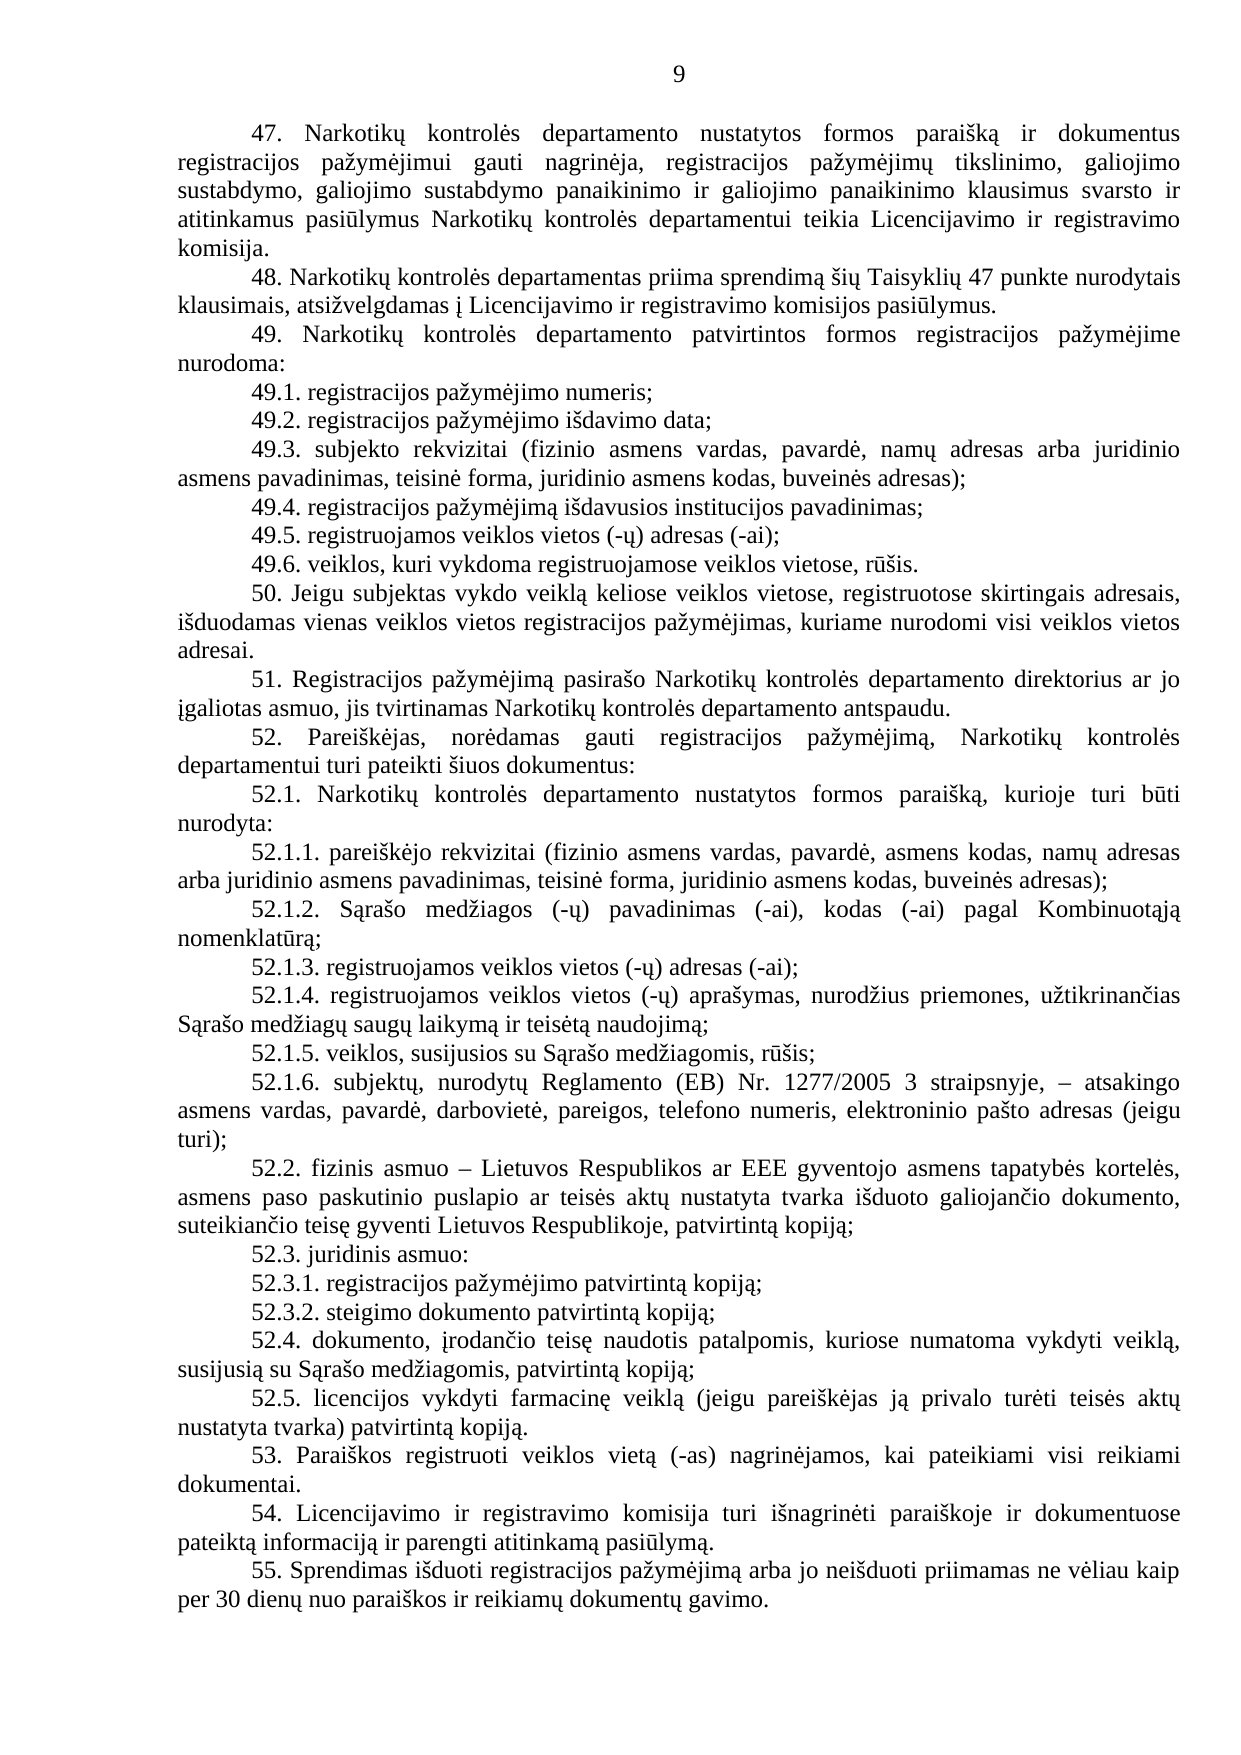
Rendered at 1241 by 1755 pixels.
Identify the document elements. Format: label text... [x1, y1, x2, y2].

text 52.1.2. Sąrašo medžiagos (-ų) pavadinimas (-ai), kodas (-ai) pagal Kombinuotąją nomenklatūrą; [177, 894, 1181, 952]
text 52.1.1. pareiškėjo rekvizitai (fizinio asmens vardas, pavardė, asmens kodas, namų adresas arba juridinio asmens pavadinimas, teisinė forma, juridinio asmens kodas, buveinės adresas); [177, 837, 1181, 894]
text 49.6. veiklos, kuri vykdoma registruojamose veiklos vietose, rūšis. [177, 549, 1181, 578]
text 52.1. Narkotikų kontrolės departamento nustatytos formos paraišką, kurioje turi būti nurodyta: [177, 779, 1181, 837]
text 52. Pareiškėjas, norėdamas gauti registracijos pažymėjimą, Narkotikų kontrolės departamentui turi pateikti šiuos dokumentus: [177, 722, 1181, 779]
text 47. Narkotikų kontrolės departamento nustatytos formos paraišką ir dokumentus registracijos pažymėjimui gauti nagrinėja, registracijos pažymėjimų tikslinimo, galiojimo sustabdymo, galiojimo sustabdymo panaikinimo ir galiojimo panaikinimo klausimus svarsto ir atitinkamus pasiūlymus Narkotikų kontrolės departamentui teikia Licencijavimo ir registravimo komisija. [177, 118, 1181, 262]
text 53. Paraiškos registruoti veiklos vietą (-as) nagrinėjamos, kai pateikiami visi reikiami dokumentai. [177, 1441, 1181, 1498]
text 50. Jeigu subjektas vykdo veiklą keliose veiklos vietose, registruotose skirtingais adresais, išduodamas vienas veiklos vietos registracijos pažymėjimas, kuriame nurodomi visi veiklos vietos adresai. [177, 578, 1181, 664]
text 49.4. registracijos pažymėjimą išdavusios institucijos pavadinimas; [177, 492, 1181, 521]
text 49.1. registracijos pažymėjimo numeris; [177, 377, 1181, 406]
text 52.1.6. subjektų, nurodytų Reglamento (EB) Nr. 1277/2005 3 straipsnyje, – atsakingo asmens vardas, pavardė, darbovietė, pareigos, telefono numeris, elektroninio pašto adresas (jeigu turi); [177, 1067, 1181, 1153]
text 52.1.3. registruojamos veiklos vietos (-ų) adresas (-ai); [177, 952, 1181, 981]
text 49.3. subjekto rekvizitai (fizinio asmens vardas, pavardė, namų adresas arba juridinio asmens pavadinimas, teisinė forma, juridinio asmens kodas, buveinės adresas); [177, 434, 1181, 492]
text 52.3.2. steigimo dokumento patvirtintą kopiją; [177, 1297, 1181, 1326]
text 52.1.5. veiklos, susijusios su Sąrašo medžiagomis, rūšis; [177, 1038, 1181, 1067]
text 52.2. fizinis asmuo – Lietuvos Respublikos ar EEE gyventojo asmens tapatybės kortelės, asmens paso paskutinio puslapio ar teisės aktų nustatyta tvarka išduoto galiojančio dokumento, suteikiančio teisę gyventi Lietuvos Respublikoje, patvirtintą kopiją; [177, 1153, 1181, 1239]
text 52.3.1. registracijos pažymėjimo patvirtintą kopiją; [177, 1268, 1181, 1297]
text 52.4. dokumento, įrodančio teisę naudotis patalpomis, kuriose numatoma vykdyti veiklą, susijusią su Sąrašo medžiagomis, patvirtintą kopiją; [177, 1326, 1181, 1383]
text 54. Licencijavimo ir registravimo komisija turi išnagrinėti paraiškoje ir dokumentuose pateiktą informaciją ir parengti atitinkamą pasiūlymą. [177, 1498, 1181, 1556]
text 49. Narkotikų kontrolės departamento patvirtintos formos registracijos pažymėjime nurodoma: [177, 319, 1181, 377]
text 51. Registracijos pažymėjimą pasirašo Narkotikų kontrolės departamento direktorius ar jo įgaliotas asmuo, jis tvirtinamas Narkotikų kontrolės departamento antspaudu. [177, 664, 1181, 722]
text 52.3. juridinis asmuo: [177, 1239, 1181, 1268]
text 49.5. registruojamos veiklos vietos (-ų) adresas (-ai); [177, 521, 1181, 549]
text 55. Sprendimas išduoti registracijos pažymėjimą arba jo neišduoti priimamas ne vėliau kaip per 30 dienų nuo paraiškos ir reikiamų dokumentų gavimo. [177, 1556, 1181, 1613]
text 52.1.4. registruojamos veiklos vietos (-ų) aprašymas, nurodžius priemones, užtikrinančias Sąrašo medžiagų saugų laikymą ir teisėtą naudojimą; [177, 981, 1181, 1038]
text 49.2. registracijos pažymėjimo išdavimo data; [177, 406, 1181, 434]
text 52.5. licencijos vykdyti farmacinę veiklą (jeigu pareiškėjas ją privalo turėti teisės aktų nustatyta tvarka) patvirtintą kopiją. [177, 1383, 1181, 1441]
text 48. Narkotikų kontrolės departamentas priima sprendimą šių Taisyklių 47 punkte nurodytais klausimais, atsižvelgdamas į Licencijavimo ir registravimo komisijos pasiūlymus. [177, 262, 1181, 319]
